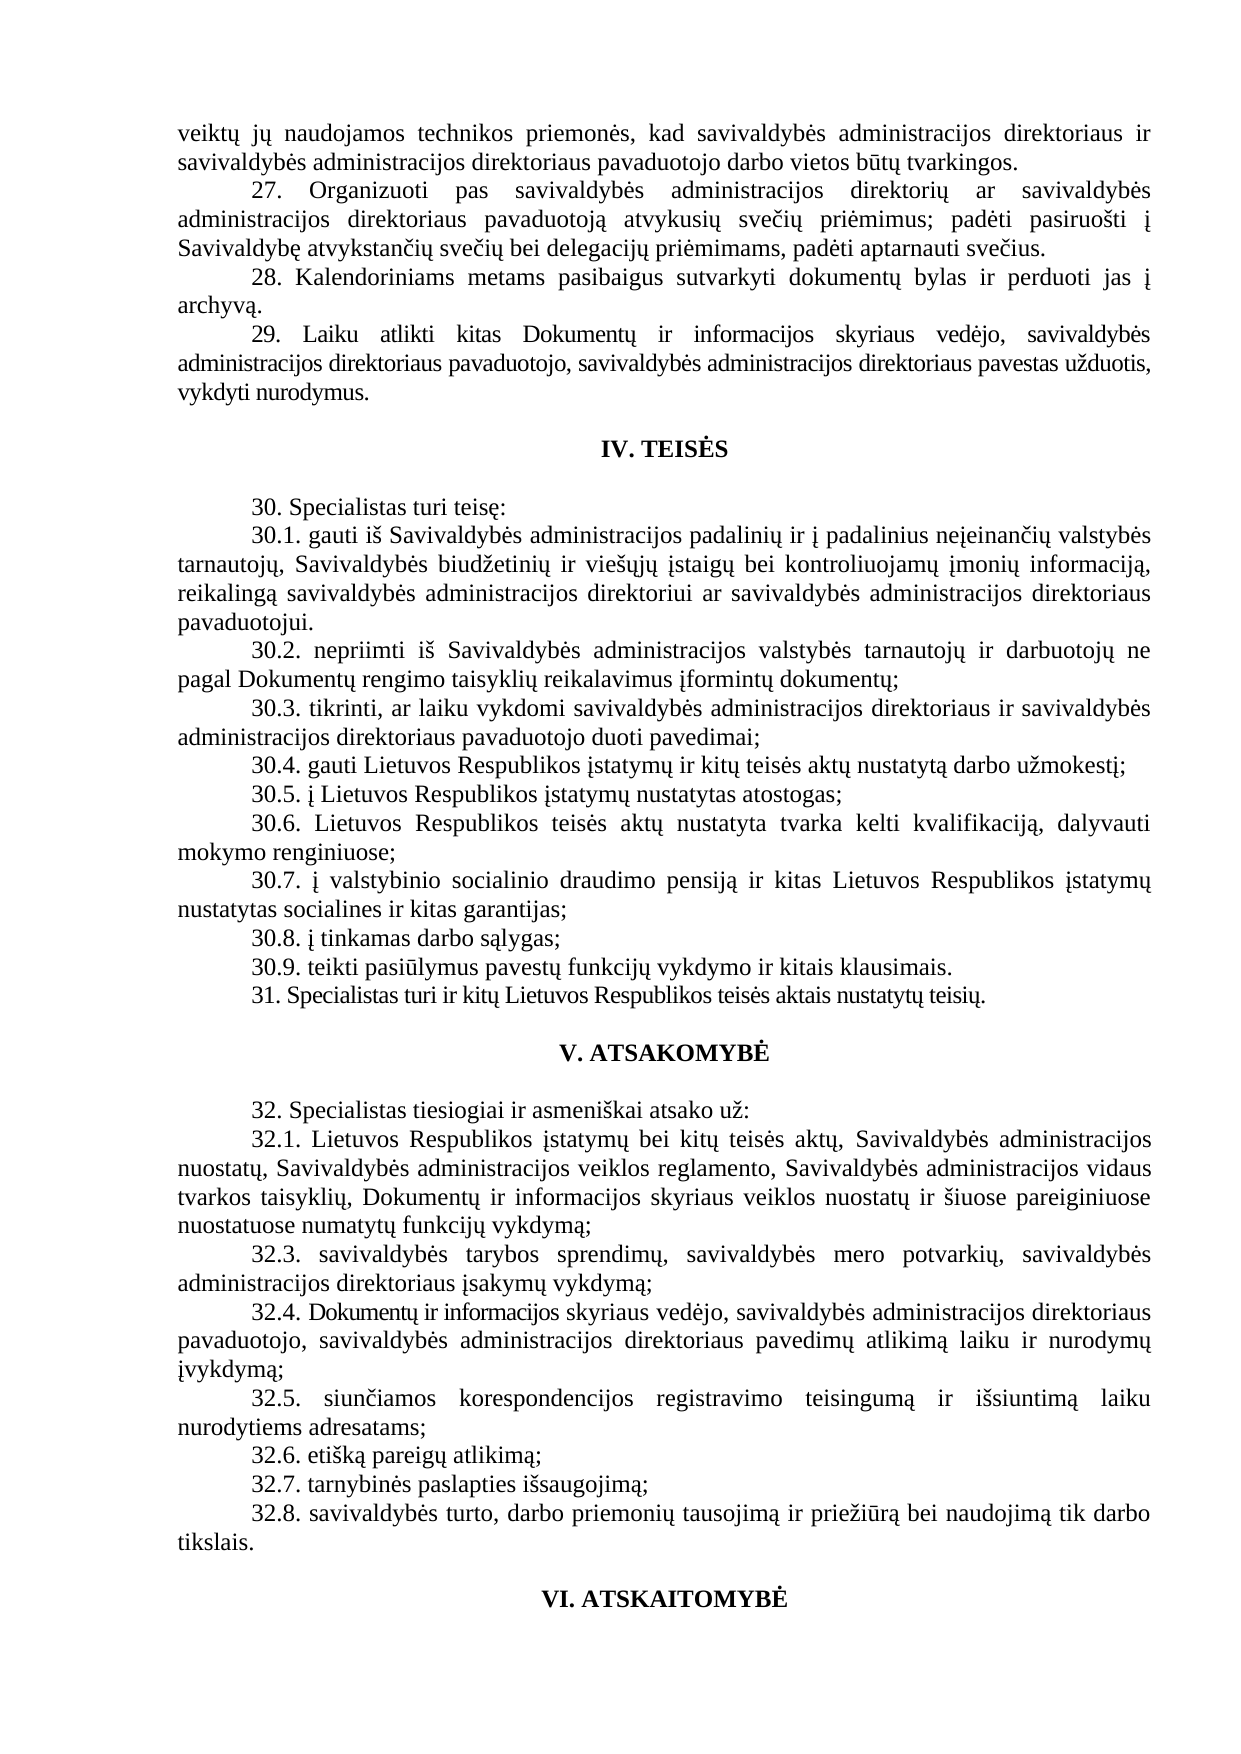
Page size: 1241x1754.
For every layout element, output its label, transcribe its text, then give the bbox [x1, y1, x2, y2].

text 31. Specialistas turi ir kitų Lietuvos Respublikos teisės aktais nustatytų teisių. [177, 981, 1152, 1009]
text VI. ATSKAITOMYBĖ [177, 1584, 1152, 1613]
text 32.8. savivaldybės turto, darbo priemonių tausojimą ir priežiūrą bei naudojimą tik darbo tikslais. [177, 1498, 1152, 1556]
text 30.3. tikrinti, ar laiku vykdomi savivaldybės administracijos direktoriaus ir savivaldybės administracijos direktoriaus pavaduotojo duoti pavedimai; [177, 693, 1152, 751]
text 32.4. Dokumentų ir informacijos skyriaus vedėjo, savivaldybės administracijos direktoriaus pavaduotojo, savivaldybės administracijos direktoriaus pavedimų atlikimą laiku ir nurodymų įvykdymą; [177, 1297, 1152, 1383]
text veiktų jų naudojamos technikos priemonės, kad savivaldybės administracijos direktoriaus ir savivaldybės administracijos direktoriaus pavaduotojo darbo vietos būtų tvarkingos. [177, 118, 1152, 176]
text 28. Kalendoriniams metams pasibaigus sutvarkyti dokumentų bylas ir perduoti jas į archyvą. [177, 262, 1152, 319]
text 30.1. gauti iš Savivaldybės administracijos padalinių ir į padalinius neįeinančių valstybės tarnautojų, Savivaldybės biudžetinių ir viešųjų įstaigų bei kontroliuojamų įmonių informaciją, reikalingą savivaldybės administracijos direktoriui ar savivaldybės administracijos direktoriaus pavaduotojui. [177, 521, 1152, 636]
text 32.7. tarnybinės paslapties išsaugojimą; [177, 1469, 1152, 1498]
text V. ATSAKOMYBĖ [177, 1038, 1152, 1067]
text 30.5. į Lietuvos Respublikos įstatymų nustatytas atostogas; [177, 779, 1152, 808]
text 32.1. Lietuvos Respublikos įstatymų bei kitų teisės aktų, Savivaldybės administracijos nuostatų, Savivaldybės administracijos veiklos reglamento, Savivaldybės administracijos vidaus tvarkos taisyklių, Dokumentų ir informacijos skyriaus veiklos nuostatų ir šiuose pareiginiuose nuostatuose numatytų funkcijų vykdymą; [177, 1124, 1152, 1239]
text IV. TEISĖS [177, 434, 1152, 463]
text 32.5. siunčiamos korespondencijos registravimo teisingumą ir išsiuntimą laiku nurodytiems adresatams; [177, 1383, 1152, 1441]
text 32. Specialistas tiesiogiai ir asmeniškai atsako už: [177, 1096, 1152, 1124]
text 30.2. nepriimti iš Savivaldybės administracijos valstybės tarnautojų ir darbuotojų ne pagal Dokumentų rengimo taisyklių reikalavimus įformintų dokumentų; [177, 636, 1152, 693]
text 30.6. Lietuvos Respublikos teisės aktų nustatyta tvarka kelti kvalifikaciją, dalyvauti mokymo renginiuose; [177, 808, 1152, 866]
text 30.7. į valstybinio socialinio draudimo pensiją ir kitas Lietuvos Respublikos įstatymų nustatytas socialines ir kitas garantijas; [177, 866, 1152, 923]
text 27. Organizuoti pas savivaldybės administracijos direktorių ar savivaldybės administracijos direktoriaus pavaduotoją atvykusių svečių priėmimus; padėti pasiruošti į Savivaldybę atvykstančių svečių bei delegacijų priėmimams, padėti aptarnauti svečius. [177, 176, 1152, 262]
text 30.4. gauti Lietuvos Respublikos įstatymų ir kitų teisės aktų nustatytą darbo užmokestį; [177, 751, 1152, 779]
text 32.6. etišką pareigų atlikimą; [177, 1441, 1152, 1469]
text 29. Laiku atlikti kitas Dokumentų ir informacijos skyriaus vedėjo, savivaldybės administracijos direktoriaus pavaduotojo, savivaldybės administracijos direktoriaus pavestas užduotis, vykdyti nurodymus. [177, 319, 1152, 406]
text 30.8. į tinkamas darbo sąlygas; [177, 923, 1152, 952]
text 30. Specialistas turi teisę: [177, 492, 1152, 521]
text 30.9. teikti pasiūlymus pavestų funkcijų vykdymo ir kitais klausimais. [177, 952, 1152, 981]
text 32.3. savivaldybės tarybos sprendimų, savivaldybės mero potvarkių, savivaldybės administracijos direktoriaus įsakymų vykdymą; [177, 1239, 1152, 1297]
